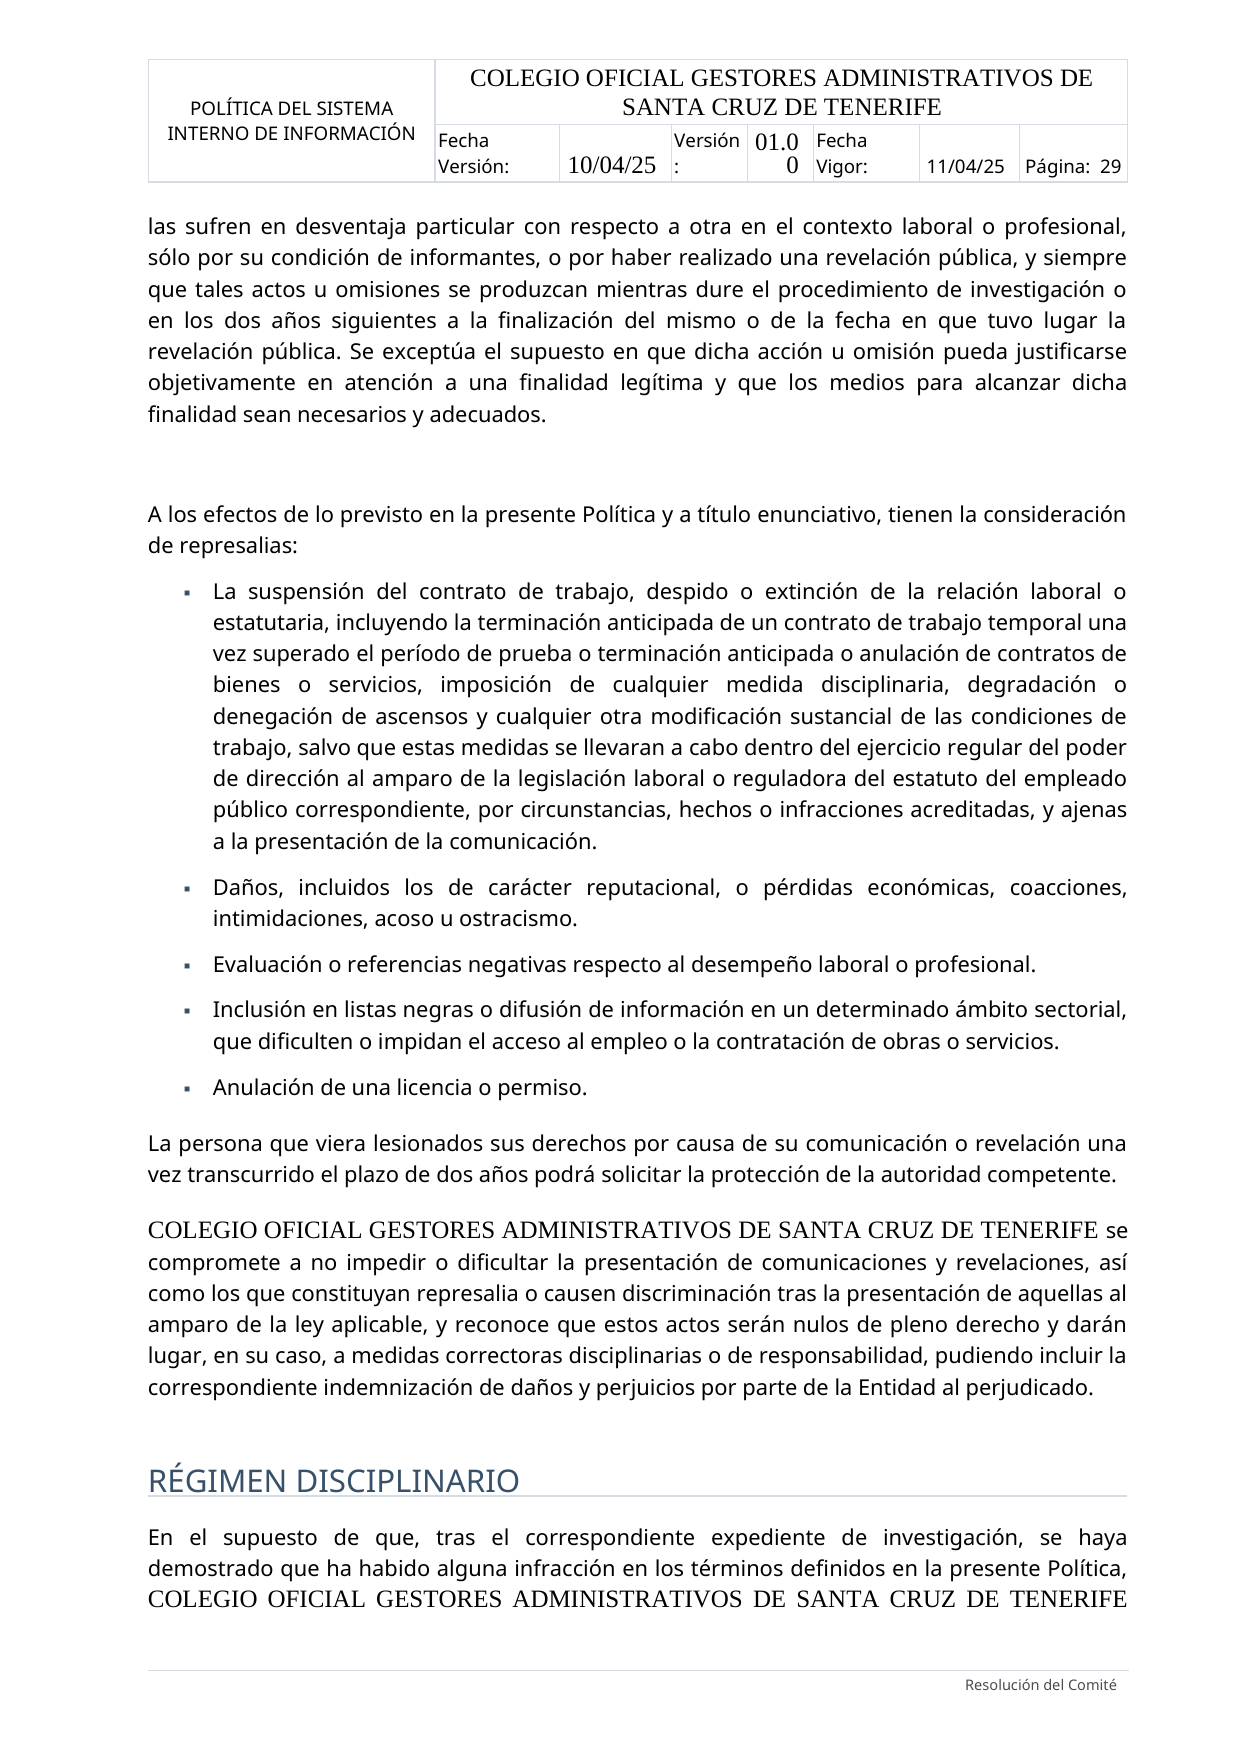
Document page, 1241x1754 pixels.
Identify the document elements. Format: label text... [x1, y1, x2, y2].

list Inclusión en listas negras o difusión de información en un determinado ámbito sectorial, que dificulten o impidan el acceso al empleo o la contratación de obras o servicios. [183, 994, 1128, 1056]
table_header RÉGIMEN DISCIPLINARIO [148, 1459, 1127, 1494]
text las sufren en desventaja particular con respecto a otra en el contexto laboral o profesional, sólo por su condición de informantes, o por haber realizado una revelación pública, y siempre que tales actos u omisiones se produzcan mientras dure el procedimiento de investigación o en los dos años siguientes a la finalización del mismo o de la fecha en que tuvo lugar la revelación pública. Se exceptúa el supuesto en que dicha acción u omisión pueda justificarse objetivamente en atención a una finalidad legítima y que los medios para alcanzar dicha finalidad sean necesarios y adecuados. [148, 211, 1128, 428]
text La persona que viera lesionados sus derechos por causa de su comunicación o revelación una vez transcurrido el plazo de dos años podrá solicitar la protección de la autoridad competente. [148, 1128, 1128, 1189]
list Evaluación o referencias negativas respecto al desempeño laboral o profesional. [183, 949, 1128, 978]
list La suspensión del contrato de trabajo, despido o extinción de la relación laboral o estatutaria, incluyendo la terminación anticipada de un contrato de trabajo temporal una vez superado el período de prueba o terminación anticipada o anulación de contratos de bienes o servicios, imposición de cualquier medida disciplinaria, degradación o denegación de ascensos y cualquier otra modificación sustancial de las condiciones de trabajo, salvo que estas medidas se llevaran a cabo dentro del ejercicio regular del poder de dirección al amparo de la legislación laboral o reguladora del estatuto del empleado público correspondiente, por circunstancias, hechos o infracciones acreditadas, y ajenas a la presentación de la comunicación. [183, 576, 1128, 856]
text A los efectos de lo previsto en la presente Política y a título enunciativo, tienen la consideración de represalias: [148, 499, 1128, 560]
list Daños, incluidos los de carácter reputacional, o pérdidas económicas, coacciones, intimidaciones, acoso u ostracismo. [183, 872, 1128, 933]
text En el supuesto de que, tras el correspondiente expediente de investigación, se haya demostrado que ha habido alguna infracción en los términos definidos en la presente Política, COLEGIO OFICIAL GESTORES ADMINISTRATIVOS DE SANTA CRUZ DE TENERIFE [148, 1522, 1128, 1614]
text COLEGIO OFICIAL GESTORES ADMINISTRATIVOS DE SANTA CRUZ DE TENERIFE se compromete a no impedir o dificultar la presentación de comunicaciones y revelaciones, así como los que constituyan represalia o causen discriminación tras la presentación de aquellas al amparo de la ley aplicable, y reconoce que estos actos serán nulos de pleno derecho y darán lugar, en su caso, a medidas correctoras disciplinarias o de responsabilidad, pudiendo incluir la correspondiente indemnización de daños y perjuicios por parte de la Entidad al perjudicado. [148, 1215, 1128, 1401]
list Anulación de una licencia o permiso. [183, 1072, 1128, 1101]
